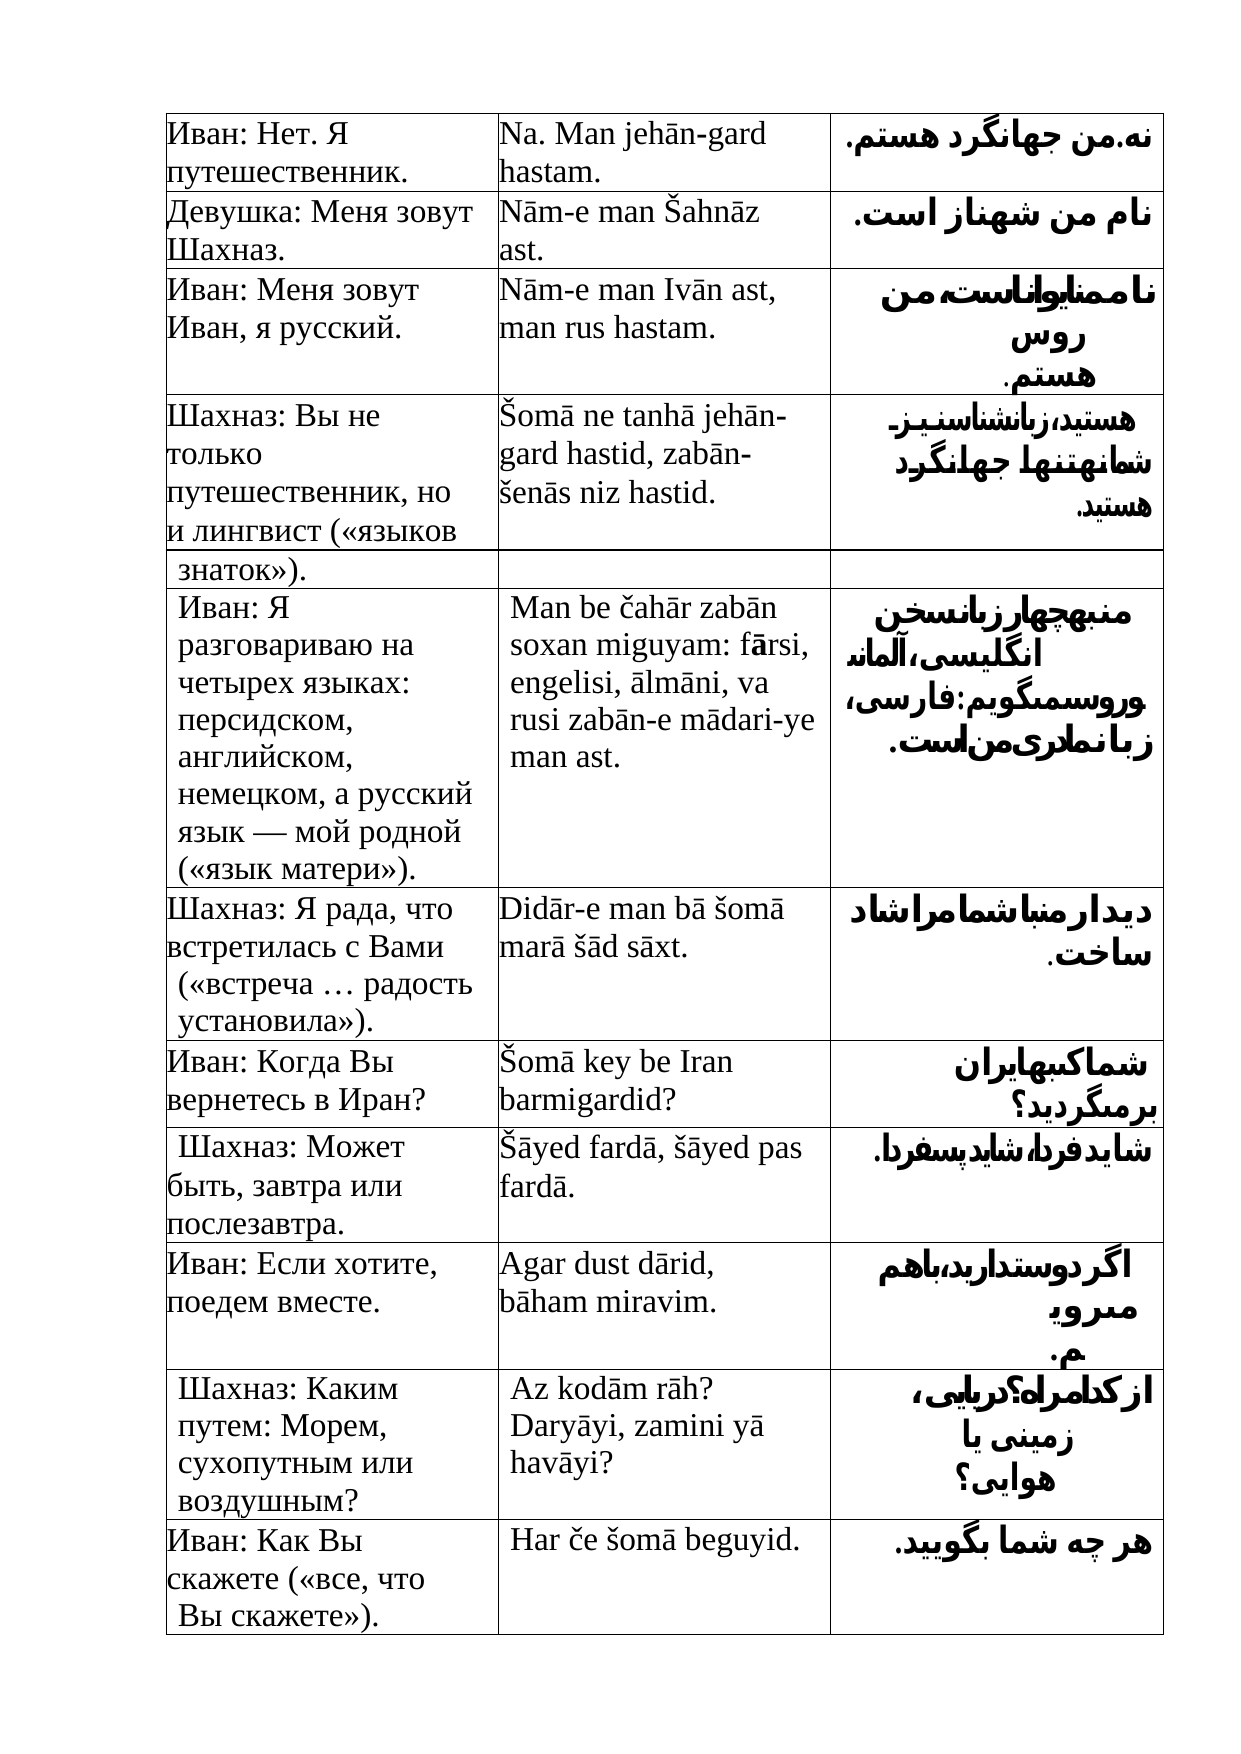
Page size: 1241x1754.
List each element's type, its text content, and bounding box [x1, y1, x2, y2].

table_cell сухопутным или [167, 1445, 498, 1482]
table_cell soxan miguyam: fārsi, [499, 627, 830, 664]
table_cell Иван: Меня зовут Иван, я русский. [167, 269, 498, 394]
table_cell Шахназ: Может быть, завтра или послезавтра. [167, 1128, 498, 1242]
table_cell Šomā ne tanhā jehān-gard hastid, zabān-šenās niz hastid. [499, 395, 830, 549]
table_cell Иван: Я [167, 589, 498, 627]
table_cell اگردوستداريد،باھم مىرويم. [831, 1243, 1163, 1369]
table_cell ازكدامراه؟دريايى، زمينى يا ھوايى؟ [831, 1370, 1163, 1519]
table_cell Шахназ: Я рада, что встретилась с Вами («встреча … радость [167, 888, 498, 1003]
table_cell ناممنايواناست،من روس ھستم. [831, 269, 1163, 394]
table_cell Didār-e man bā šomā marā šād sāxt. [499, 888, 830, 1003]
table_cell Иван: Когда Вы вернетесь в Иран? [167, 1041, 498, 1127]
table_cell [499, 813, 830, 850]
table_cell ديدارمنباشمامراشاد ساخت. [831, 888, 1163, 1003]
table_header знаток»). [167, 551, 498, 588]
table_cell Šomā key be Iran barmigardid? [499, 1041, 830, 1127]
table_cell Nām-e man Šahnāz ast. [499, 192, 830, 268]
table_cell rusi zabān-e mādari-ye [499, 701, 830, 738]
table_cell نه.من جھانگرد ھستم. [831, 114, 1163, 191]
table_cell разговариваю на [167, 627, 498, 664]
table_cell воздушным? [167, 1482, 498, 1519]
table_cell Man be čahār zabān [499, 589, 830, 627]
table_cell Шахназ: Вы не только путешественник, но и лингвист («языков [167, 395, 498, 549]
table_cell [499, 1003, 830, 1040]
table_cell английском, [167, 738, 498, 776]
table_cell [499, 1482, 830, 1519]
table_cell [499, 776, 830, 813]
table_cell Девушка: Меня зовут Шахназ. [167, 192, 498, 268]
table_cell ھستيد،زبانشناسنيزشمانهتنھا جھانگرد ھستيد. [831, 395, 1163, 549]
table_cell Иван: Если хотите, поедем вместе. [167, 1243, 498, 1369]
table_cell نام من شھناز است. [831, 192, 1163, 268]
table_cell Иван: Нет. Я путешественник. [167, 114, 498, 191]
table_cell Har če šomā beguyid. [499, 1520, 830, 1634]
table_cell [499, 850, 830, 887]
table_cell язык — мой родной [167, 813, 498, 850]
table_cell Шахназ: Каким [167, 1370, 498, 1407]
table_cell Az kodām rāh? [499, 1370, 830, 1407]
table_cell منبهچھارزبانسخن انگليسى،آلمانىوروسىمىگويم:فارسى، زبانمادرى من است. [831, 589, 1163, 887]
table_cell engelisi, ālmāni, va [499, 664, 830, 701]
table_cell شماكىبهايران برمىگرديد؟ [831, 1041, 1163, 1127]
table_cell Šāyed fardā, šāyed pas fardā. [499, 1128, 830, 1242]
table_cell [831, 1003, 1163, 1040]
table_cell немецком, а русский [167, 776, 498, 813]
table_header [831, 551, 1163, 588]
table_cell Daryāyi, zamini yā [499, 1408, 830, 1445]
table_cell Иван: Как Вы скажете («все, что Вы скажете»). [167, 1520, 498, 1634]
table_cell четырех языках: [167, 664, 498, 701]
table_cell («язык матери»). [167, 850, 498, 887]
table_cell персидском, [167, 701, 498, 738]
table_cell установила»). [167, 1003, 498, 1040]
table_cell ھر چه شما بگوييد. [831, 1520, 1163, 1634]
table_cell شايدفردا،شايدپسفردا. [831, 1128, 1163, 1242]
table_cell man ast. [499, 738, 830, 776]
table_header [499, 551, 830, 588]
table_cell Na. Man jehān-gard hastam. [499, 114, 830, 191]
table_cell havāyi? [499, 1445, 830, 1482]
table_cell Agar dust dārid, bāham miravim. [499, 1243, 830, 1369]
table_cell Nām-e man Ivān ast, man rus hastam. [499, 269, 830, 394]
table_cell путем: Морем, [167, 1408, 498, 1445]
